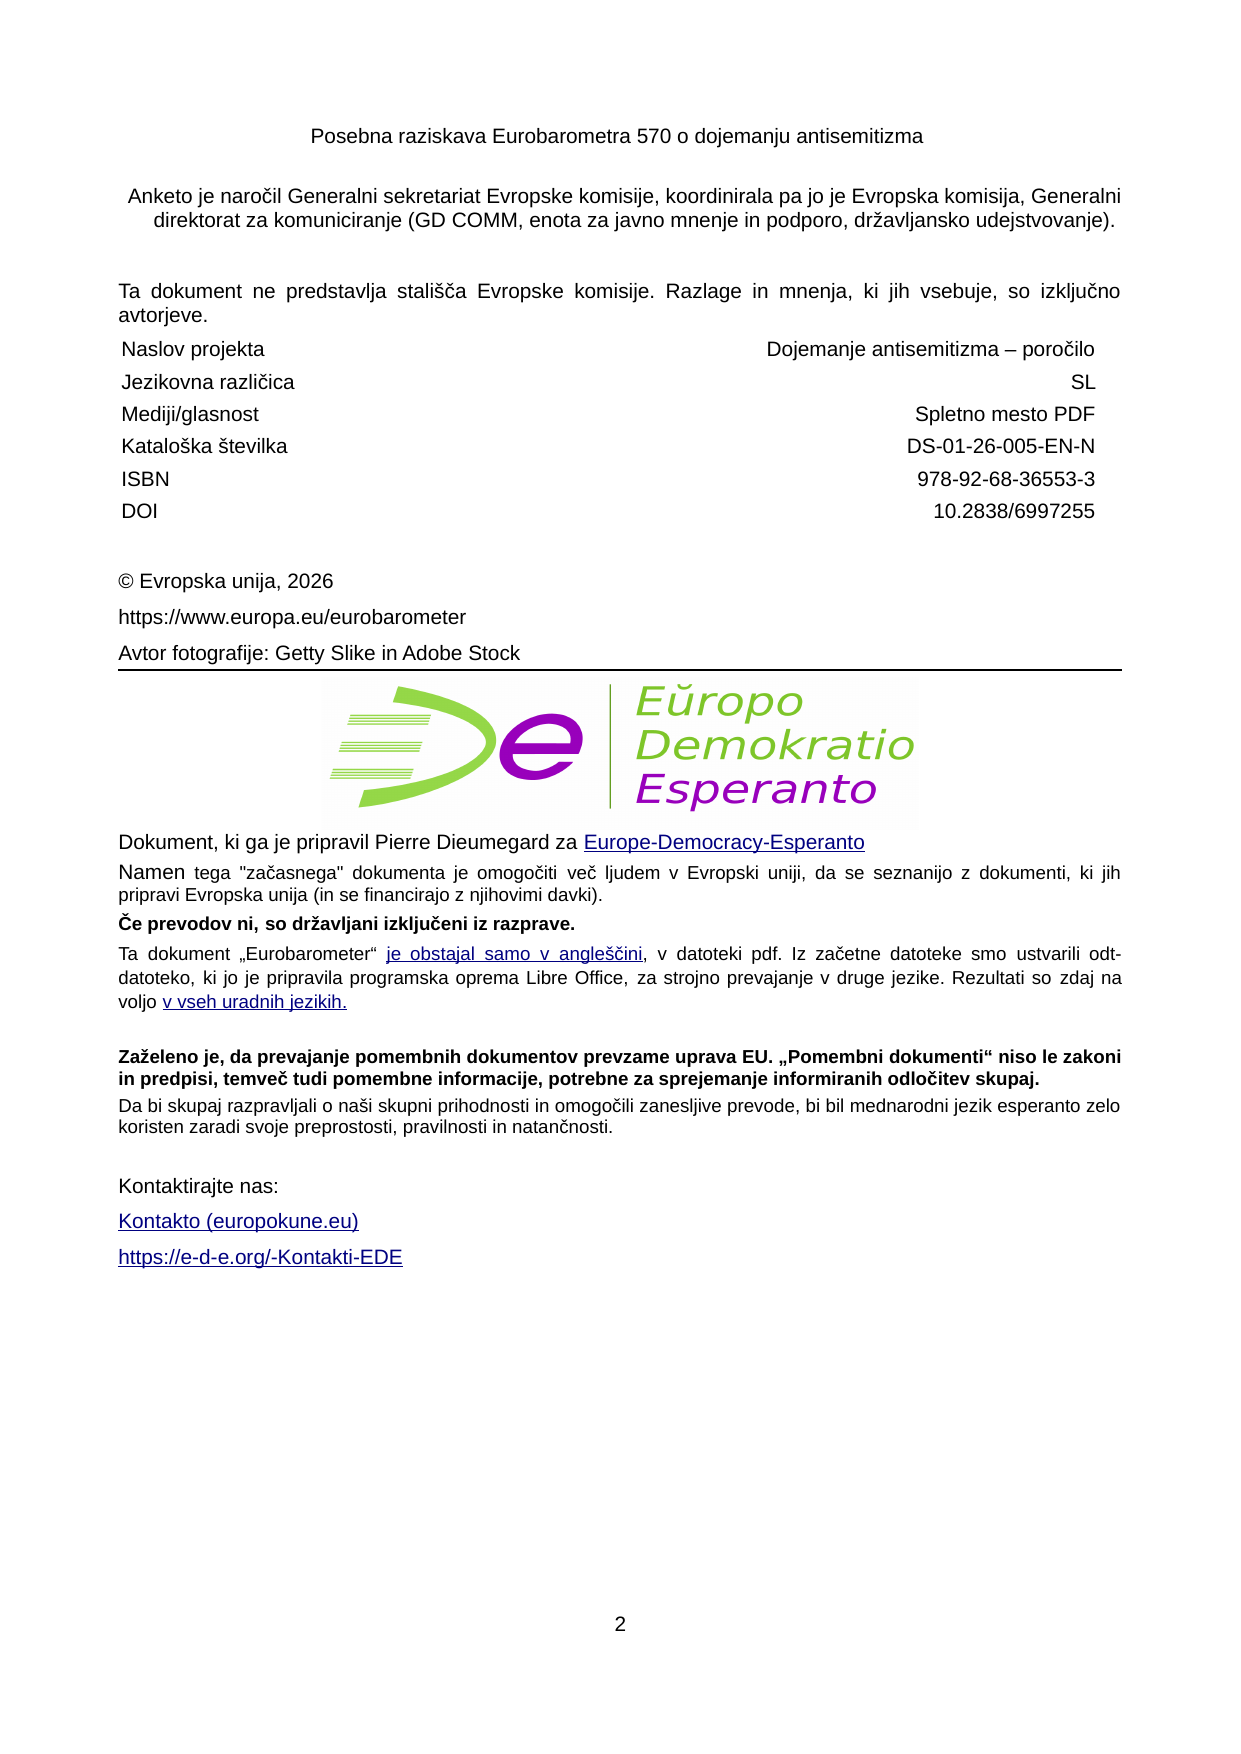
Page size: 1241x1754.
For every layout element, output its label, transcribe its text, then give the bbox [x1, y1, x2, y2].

table_header Naslov projekta [118, 333, 608, 365]
table_cell Kataloška številka [118, 430, 608, 462]
table_cell Mediji/glasnost [118, 398, 608, 430]
text https://e-d-e.org/-Kontakti-EDE [118, 1245, 1122, 1269]
text Dokument, ki ga je pripravil Pierre Dieumegard za Europe-Democracy-Esperanto [118, 683, 1122, 854]
table_cell DS-01-26-005-EN-N [608, 430, 1104, 462]
text Avtor fotografije: Getty Slike in Adobe Stock [118, 641, 1122, 669]
text Kontaktirajte nas: [118, 1173, 1122, 1197]
table_cell Jezikovna različica [118, 365, 608, 398]
table_header Dojemanje antisemitizma – poročilo [608, 333, 1104, 365]
text Ta dokument „Eurobarometer“ je obstajal samo v angleščini, v datoteki pdf. Iz začetne datoteke smo ustvarili odt-datoteko, ki jo je pripravila programska oprema Libre Office, za strojno prevajanje v druge jezike. Rezultati so zdaj na voljo v vseh uradnih jezikih. [118, 941, 1122, 1012]
text Anketo je naročil Generalni sekretariat Evropske komisije, koordinirala pa jo je Evropska komisija, Generalni direktorat za komuniciranje (GD COMM, enota za javno mnenje in podporo, državljansko udejstvovanje). [118, 183, 1122, 231]
table_cell SL [608, 365, 1104, 398]
text Če prevodov ni, so državljani izključeni iz razprave. [118, 911, 1122, 935]
text https://www.europa.eu/eurobarometer [118, 605, 1122, 629]
picture [321, 677, 919, 830]
table_cell DOI [118, 495, 608, 527]
table_cell 978-92-68-36553-3 [608, 463, 1104, 495]
table_cell Spletno mesto PDF [608, 398, 1104, 430]
text Ta dokument ne predstavlja stališča Evropske komisije. Razlage in mnenja, ki jih vsebuje, so izključno avtorjeve. [118, 279, 1122, 327]
text Da bi skupaj razpravljali o naši skupni prihodnosti in omogočili zanesljive prevode, bi bil mednarodni jezik esperanto zelo koristen zaradi svoje preprostosti, pravilnosti in natančnosti. [118, 1095, 1122, 1138]
text Kontakto (europokune.eu) [118, 1209, 1122, 1233]
text Zaželeno je, da prevajanje pomembnih dokumentov prevzame uprava EU. „Pomembni dokumenti“ niso le zakoni in predpisi, temveč tudi pomembne informacije, potrebne za sprejemanje informiranih odločitev skupaj. [118, 1046, 1122, 1089]
table_cell ISBN [118, 463, 608, 495]
table_cell 10.2838/6997255 [608, 495, 1104, 527]
text © Evropska unija, 2026 [118, 569, 1122, 593]
text Namen tega "začasnega" dokumenta je omogočiti več ljudem v Evropski uniji, da se seznanijo z dokumenti, ki jih pripravi Evropska unija (in se financirajo z njihovimi davki). [118, 859, 1122, 905]
